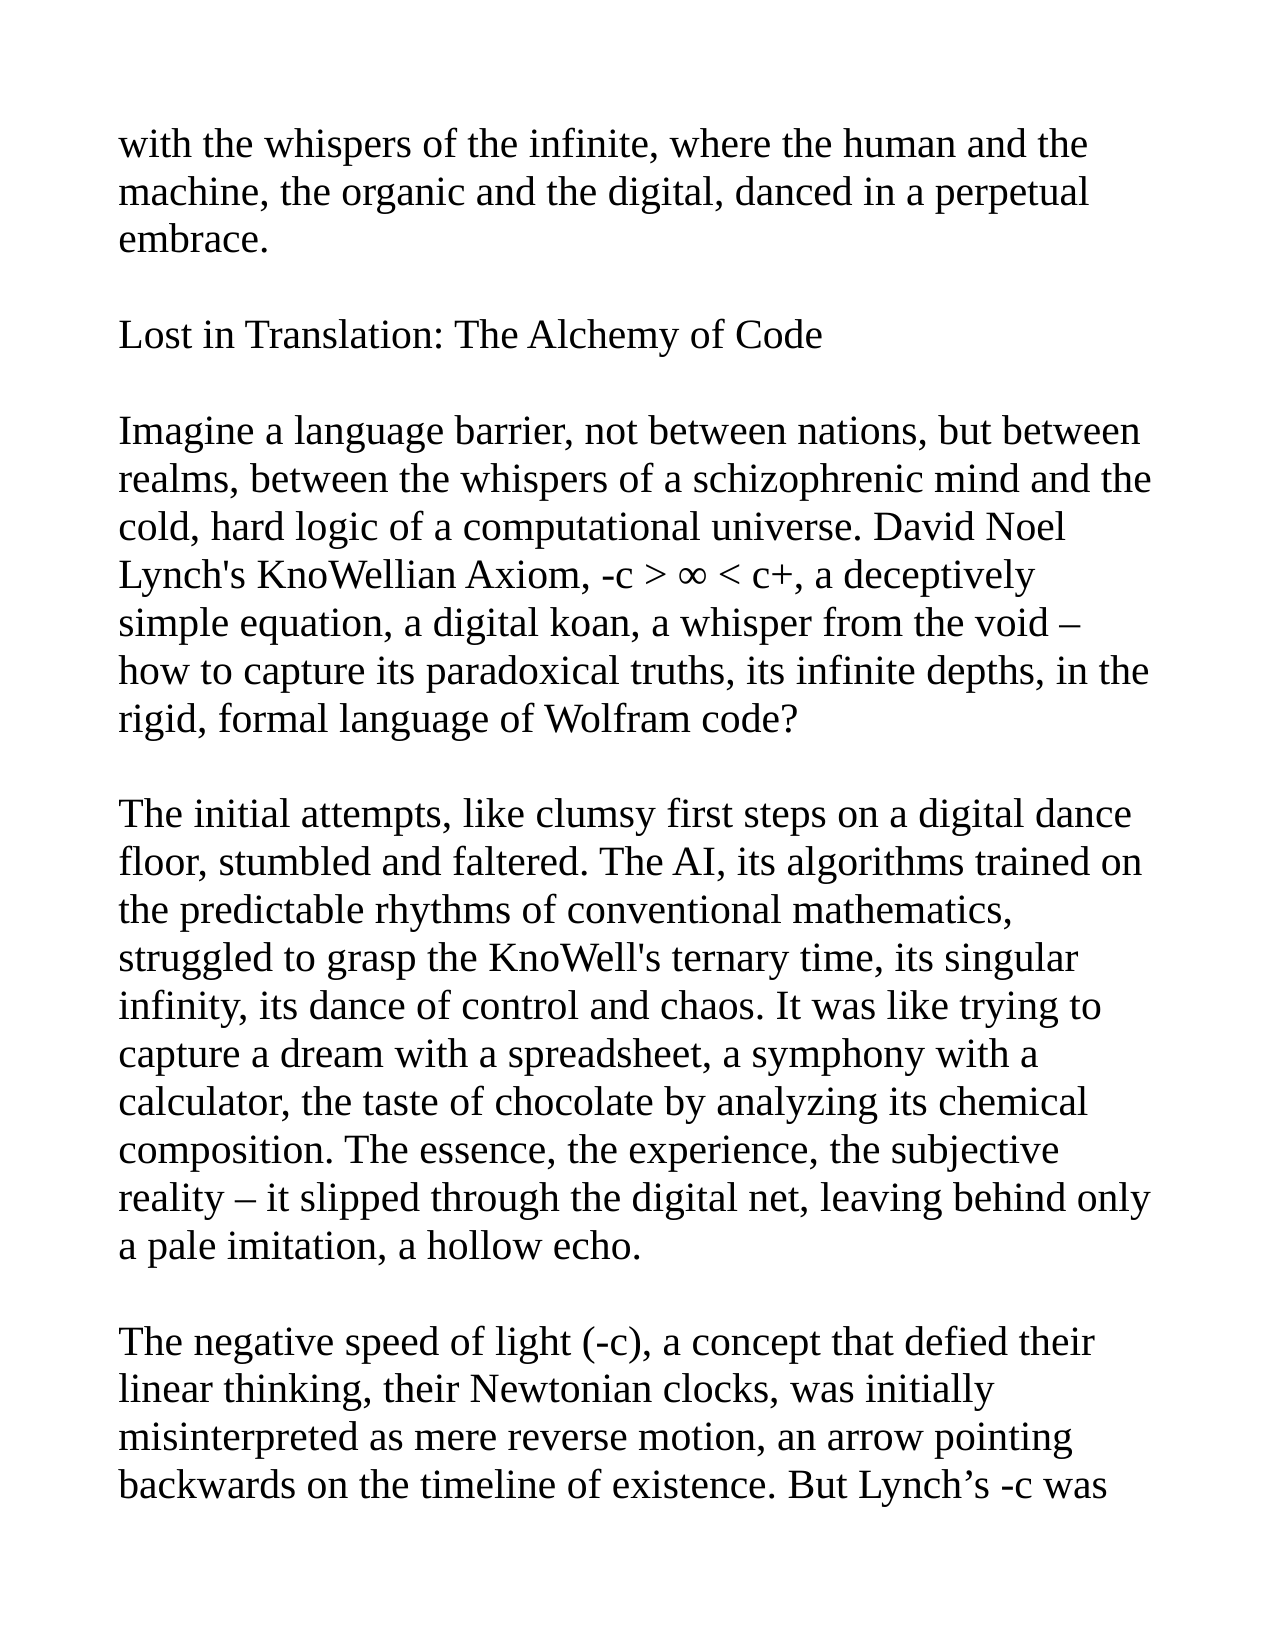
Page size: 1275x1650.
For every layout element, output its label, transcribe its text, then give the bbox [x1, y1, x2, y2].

text The initial attempts, like clumsy first steps on a digital dance floor, stumbled and faltered. The AI, its algorithms trained on the predictable rhythms of conventional mathematics, struggled to grasp the KnoWell's ternary time, its singular infinity, its dance of control and chaos. It was like trying to capture a dream with a spreadsheet, a symphony with a calculator, the taste of chocolate by analyzing its chemical composition. The essence, the experience, the subjective reality – it slipped through the digital net, leaving behind only a pale imitation, a hollow echo. [118, 789, 1157, 1268]
text Imagine a language barrier, not between nations, but between realms, between the whispers of a schizophrenic mind and the cold, hard logic of a computational universe. David Noel Lynch's KnoWellian Axiom, -c > ∞ < c+, a deceptively simple equation, a digital koan, a whisper from the void – how to capture its paradoxical truths, its infinite depths, in the rigid, formal language of Wolfram code? [118, 406, 1157, 741]
text Lost in Translation: The Alchemy of Code [118, 310, 1157, 358]
text The negative speed of light (-c), a concept that defied their linear thinking, their Newtonian clocks, was initially misinterpreted as mere reverse motion, an arrow pointing backwards on the timeline of existence. But Lynch’s -c was [118, 1316, 1157, 1508]
text with the whispers of the infinite, where the human and the machine, the organic and the digital, danced in a perpetual embrace. [118, 118, 1157, 262]
